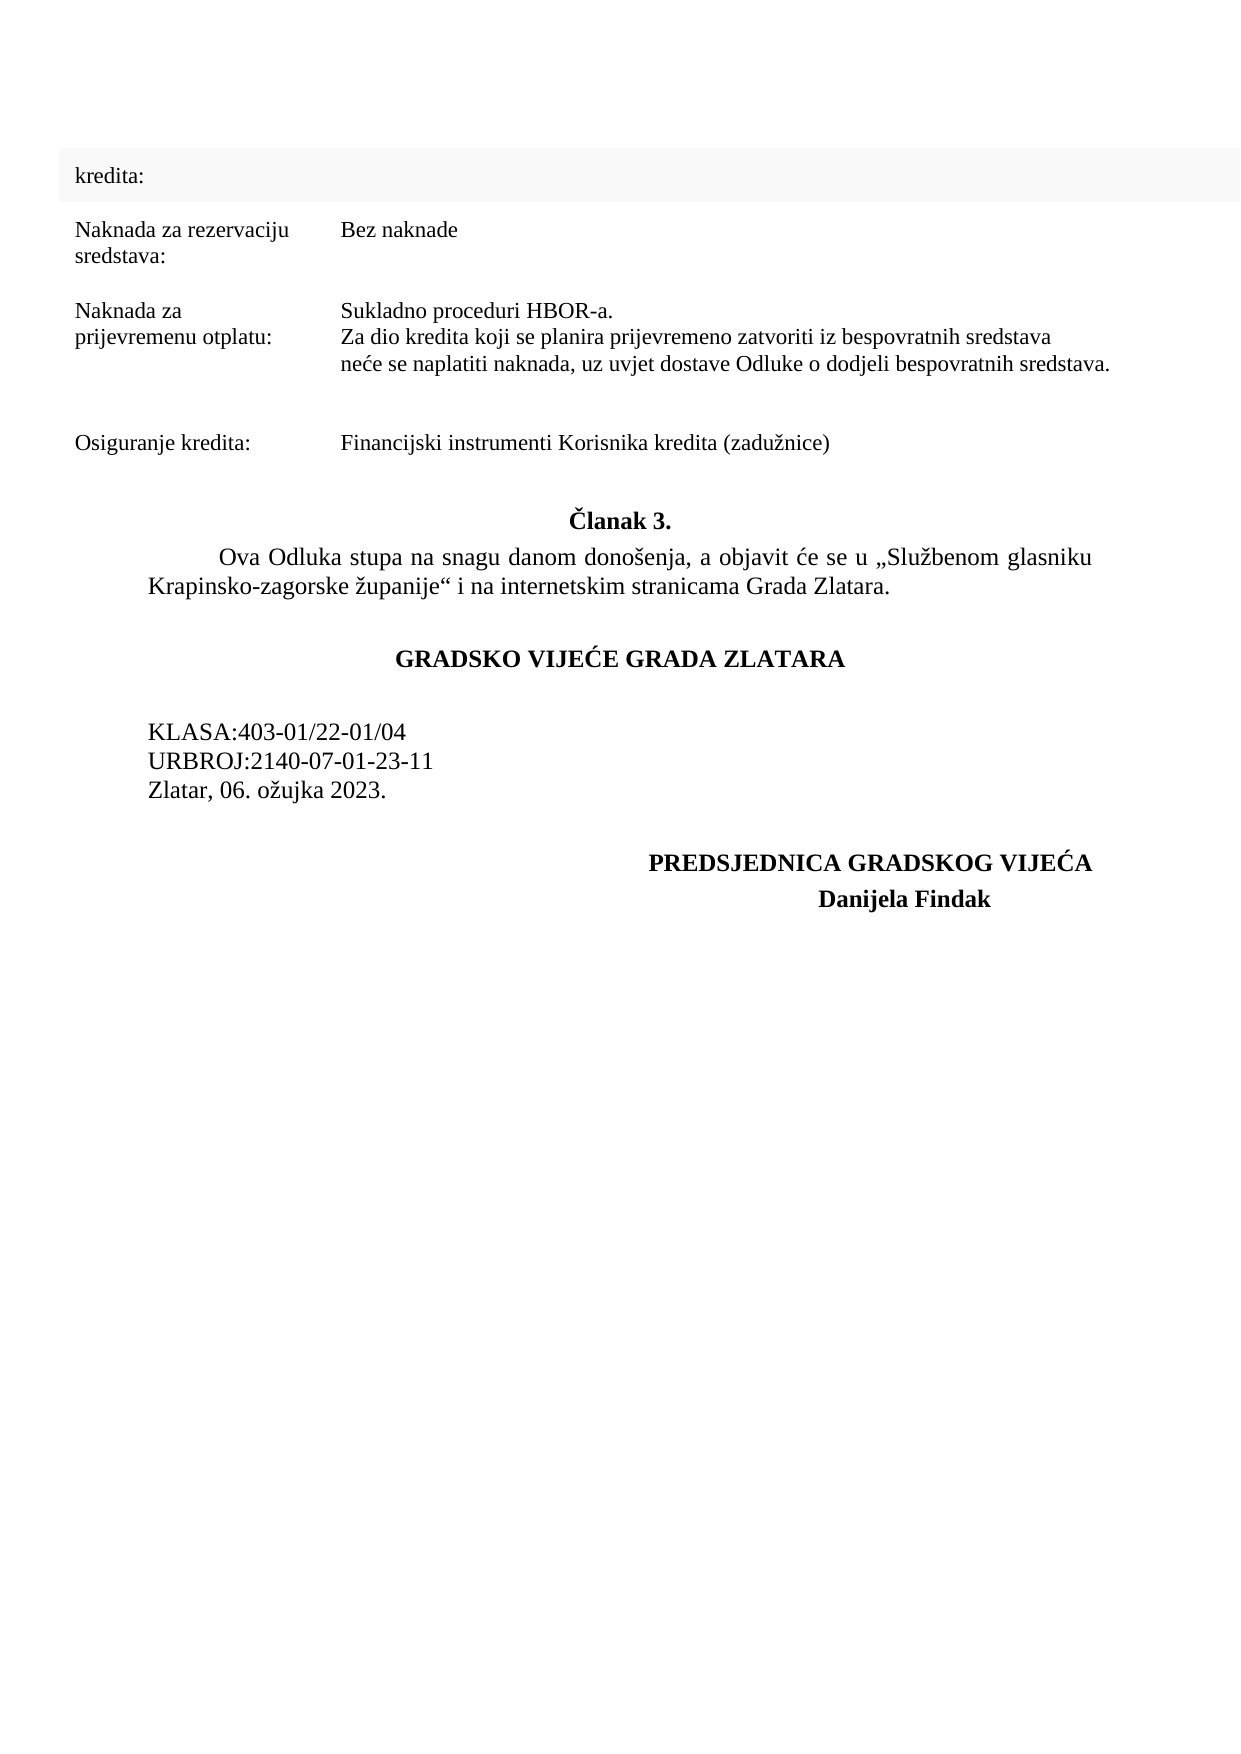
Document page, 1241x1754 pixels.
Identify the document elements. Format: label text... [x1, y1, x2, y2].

table_cell Sukladno proceduri HBOR-a. Za dio kredita koji se planira prijevremeno zatvoriti iz bespovratnih sredstava neće se naplatiti naknada, uz uvjet dostave Odluke o dodjeli bespovratnih sredstava. Financijski instrumenti Korisnika kredita (zadužnice) [325, 283, 1240, 469]
text Danijela Findak [148, 884, 1093, 913]
text Članak 3. [148, 506, 1093, 534]
table_cell Bez naknade [325, 202, 1240, 283]
table_cell [325, 148, 1240, 202]
table_cell kredita: [59, 148, 325, 202]
table_cell Naknada za rezervaciju sredstava: [59, 202, 325, 283]
text KLASA:403-01/22-01/04 URBROJ:2140-07-01-23-11 Zlatar, 06. ožujka 2023. [148, 717, 1093, 803]
text PREDSJEDNICA GRADSKOG VIJEĆA [148, 848, 1093, 877]
text Ova Odluka stupa na snagu danom donošenja, a objavit će se u „Službenom glasniku Krapinsko-zagorske županije“ i na internetskim stranicama Grada Zlatara. [148, 542, 1093, 600]
text GRADSKO VIJEĆE GRADA ZLATARA [148, 644, 1093, 673]
table_cell Naknada za prijevremenu otplatu: Osiguranje kredita: [59, 283, 325, 469]
